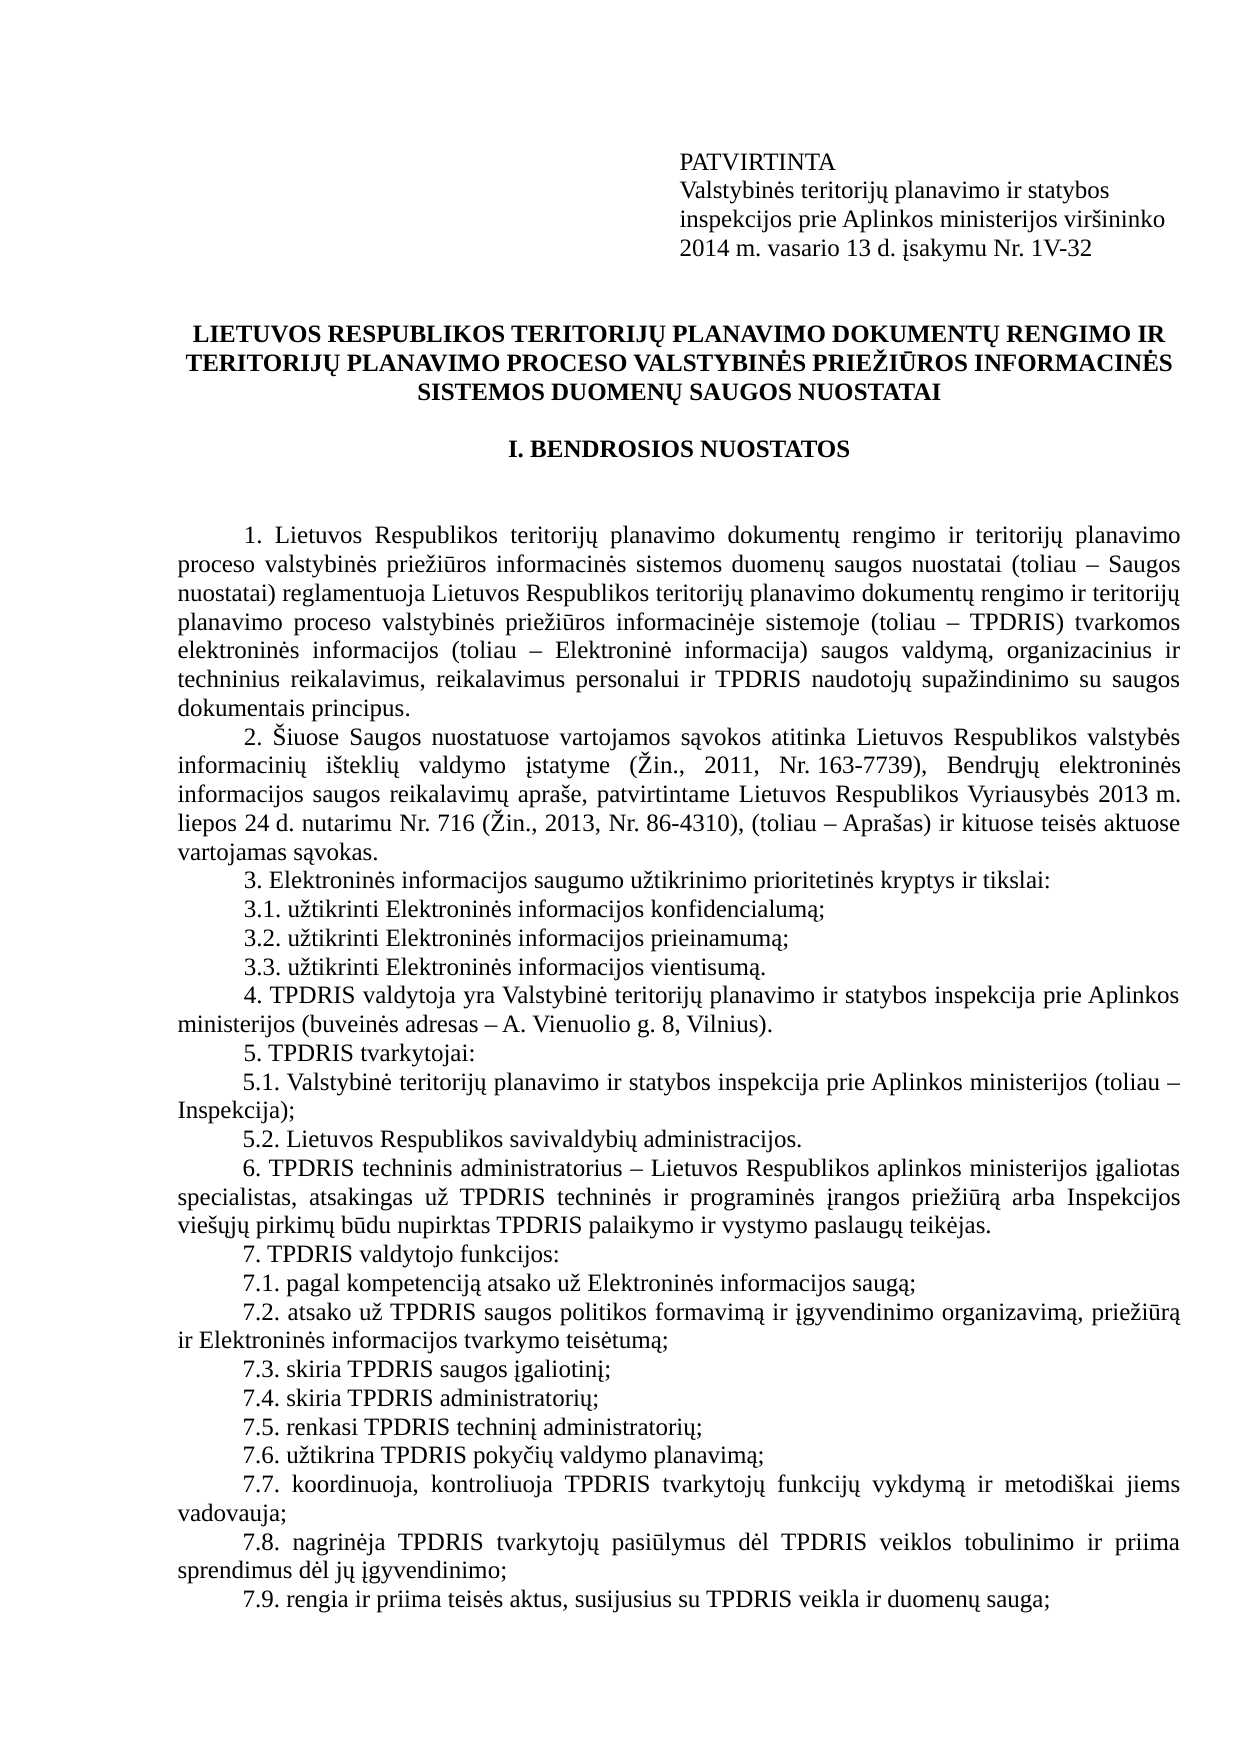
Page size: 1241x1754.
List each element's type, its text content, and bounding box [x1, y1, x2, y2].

text Valstybinės teritorijų planavimo ir statybos inspekcijos prie Aplinkos ministerijos viršininko [679, 176, 1181, 233]
text 6. TPDRIS techninis administratorius – Lietuvos Respublikos aplinkos ministerijos įgaliotas specialistas, atsakingas už TPDRIS techninės ir programinės įrangos priežiūrą arba Inspekcijos viešųjų pirkimų būdu nupirktas TPDRIS palaikymo ir vystymo paslaugų teikėjas. [177, 1153, 1181, 1239]
text 7.4. skiria TPDRIS administratorių; [177, 1383, 1181, 1412]
text 7.2. atsako už TPDRIS saugos politikos formavimą ir įgyvendinimo organizavimą, priežiūrą ir Elektroninės informacijos tvarkymo teisėtumą; [177, 1297, 1181, 1354]
text 1. Lietuvos Respublikos teritorijų planavimo dokumentų rengimo ir teritorijų planavimo proceso valstybinės priežiūros informacinės sistemos duomenų saugos nuostatai (toliau – Saugos nuostatai) reglamentuoja Lietuvos Respublikos teritorijų planavimo dokumentų rengimo ir teritorijų planavimo proceso valstybinės priežiūros informacinėje sistemoje (toliau – TPDRIS) tvarkomos elektroninės informacijos (toliau – Elektroninė informacija) saugos valdymą, organizacinius ir techninius reikalavimus, reikalavimus personalui ir TPDRIS naudotojų supažindinimo su saugos dokumentais principus. [177, 521, 1181, 722]
text LIETUVOS RESPUBLIKOS TERITORIJŲ PLANAVIMO DOKUMENTŲ RENGIMO IR TERITORIJŲ PLANAVIMO PROCESO VALSTYBINĖS PRIEŽIŪROS INFORMACINĖS SISTEMOS DUOMENŲ SAUGOS NUOSTATAI [177, 319, 1181, 406]
text 7.9. rengia ir priima teisės aktus, susijusius su TPDRIS veikla ir duomenų sauga; [177, 1584, 1181, 1613]
text I. BENDROSIOS NUOSTATOS [177, 434, 1181, 463]
text 7.5. renkasi TPDRIS techninį administratorių; [177, 1412, 1181, 1441]
text 7.7. koordinuoja, kontroliuoja TPDRIS tvarkytojų funkcijų vykdymą ir metodiškai jiems vadovauja; [177, 1469, 1181, 1527]
text 7.3. skiria TPDRIS saugos įgaliotinį; [177, 1354, 1181, 1383]
text 5.2. Lietuvos Respublikos savivaldybių administracijos. [177, 1124, 1181, 1153]
text 5. TPDRIS tvarkytojai: [177, 1038, 1181, 1067]
text 7.1. pagal kompetenciją atsako už Elektroninės informacijos saugą; [177, 1268, 1181, 1297]
text 2. Šiuose Saugos nuostatuose vartojamos sąvokos atitinka Lietuvos Respublikos valstybės informacinių išteklių valdymo įstatyme (Žin., 2011, Nr. 163-7739), Bendrųjų elektroninės informacijos saugos reikalavimų apraše, patvirtintame Lietuvos Respublikos Vyriausybės 2013 m. liepos 24 d. nutarimu Nr. 716 (Žin., 2013, Nr. 86-4310), (toliau – Aprašas) ir kituose teisės aktuose vartojamas sąvokas. [177, 722, 1181, 866]
text 7. TPDRIS valdytojo funkcijos: [177, 1239, 1181, 1268]
text 3.1. užtikrinti Elektroninės informacijos konfidencialumą; [177, 894, 1181, 923]
text 3.3. užtikrinti Elektroninės informacijos vientisumą. [177, 952, 1181, 981]
text 3.2. užtikrinti Elektroninės informacijos prieinamumą; [177, 923, 1181, 952]
text 5.1. Valstybinė teritorijų planavimo ir statybos inspekcija prie Aplinkos ministerijos (toliau – Inspekcija); [177, 1067, 1181, 1124]
text 3. Elektroninės informacijos saugumo užtikrinimo prioritetinės kryptys ir tikslai: [177, 866, 1181, 894]
text 7.8. nagrinėja TPDRIS tvarkytojų pasiūlymus dėl TPDRIS veiklos tobulinimo ir priima sprendimus dėl jų įgyvendinimo; [177, 1527, 1181, 1584]
text 7.6. užtikrina TPDRIS pokyčių valdymo planavimą; [177, 1441, 1181, 1469]
text PATVIRTINTA [679, 147, 1181, 176]
text 2014 m. vasario 13 d. įsakymu Nr. 1V-32 [679, 233, 1181, 262]
text 4. TPDRIS valdytoja yra Valstybinė teritorijų planavimo ir statybos inspekcija prie Aplinkos ministerijos (buveinės adresas – A. Vienuolio g. 8, Vilnius). [177, 981, 1181, 1038]
